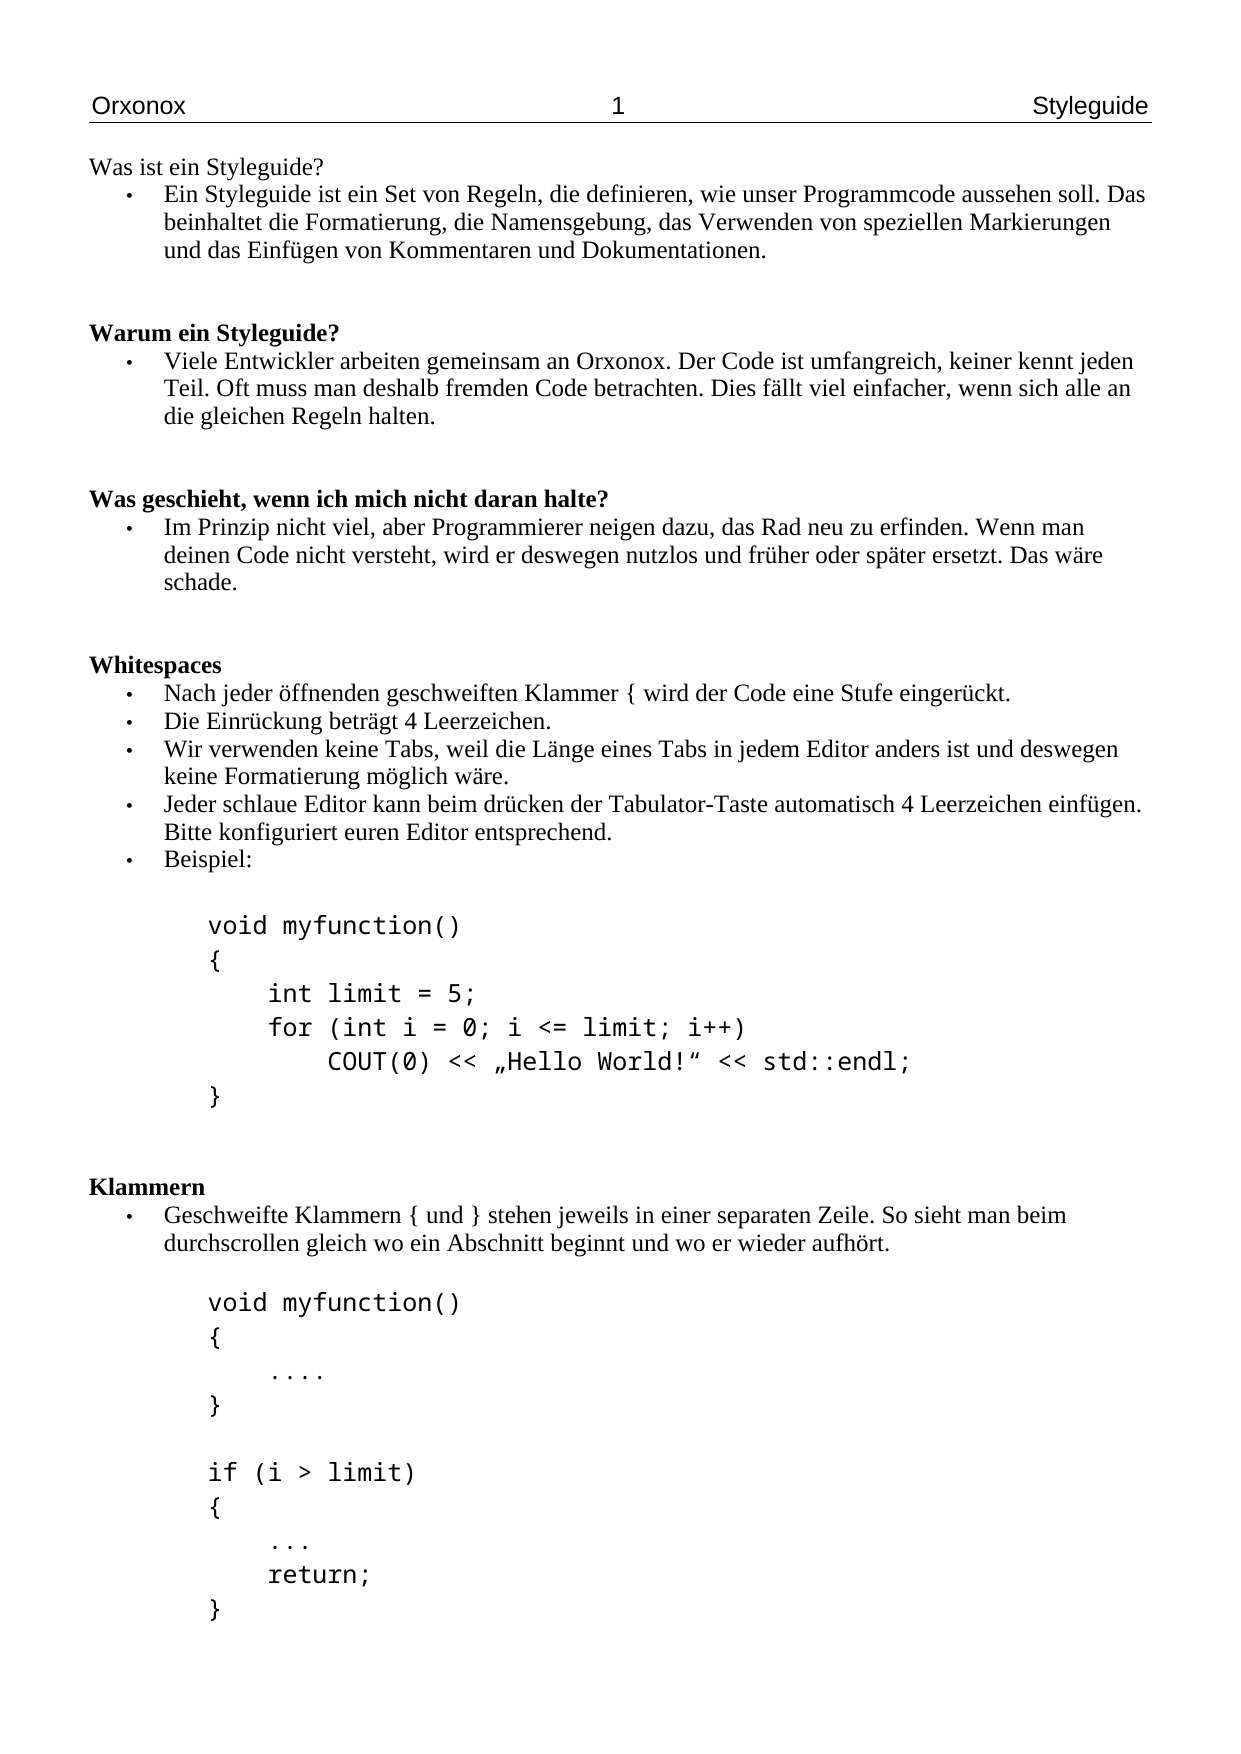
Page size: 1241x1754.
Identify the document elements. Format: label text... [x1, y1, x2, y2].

text void myfunction() [207, 1284, 1152, 1318]
text int limit = 5; [207, 975, 1152, 1009]
text { [207, 941, 1152, 975]
list Geschweifte Klammern { und } stehen jeweils in einer separaten Zeile. So sieht man beim durchscrollen gleich wo ein Abschnitt beginnt und wo er wieder aufhört. [126, 1201, 1152, 1257]
list Wir verwenden keine Tabs, weil die Länge eines Tabs in jedem Editor anders ist und deswegen keine Formatierung möglich wäre. [126, 735, 1152, 790]
text for (int i = 0; i <= limit; i++) [207, 1009, 1152, 1043]
text Was geschieht, wenn ich mich nicht daran halte? [88, 485, 1152, 513]
text Klammern [88, 1173, 1152, 1201]
text { [207, 1318, 1152, 1352]
list Nach jeder öffnenden geschweiften Klammer { wird der Code eine Stufe eingerückt. [126, 679, 1152, 707]
text Whitespaces [88, 652, 1152, 679]
text void myfunction() [207, 907, 1152, 941]
text } [207, 1078, 1152, 1112]
text { [207, 1489, 1152, 1523]
text .... [207, 1352, 1152, 1386]
text if (i > limit) [207, 1454, 1152, 1489]
list Viele Entwickler arbeiten gemeinsam an Orxonox. Der Code ist umfangreich, keiner kennt jeden Teil. Oft muss man deshalb fremden Code betrachten. Dies fällt viel einfacher, wenn sich alle an die gleichen Regeln halten. [126, 347, 1152, 430]
list Die Einrückung beträgt 4 Leerzeichen. [126, 707, 1152, 735]
text ... [207, 1523, 1152, 1557]
list Jeder schlaue Editor kann beim drücken der Tabulator-Taste automatisch 4 Leerzeichen einfügen. Bitte konfiguriert euren Editor entsprechend. [126, 790, 1152, 846]
text } [207, 1386, 1152, 1421]
text Warum ein Styleguide? [88, 319, 1152, 347]
list Beispiel: [126, 846, 1152, 873]
list Ein Styleguide ist ein Set von Regeln, die definieren, wie unser Programmcode aussehen soll. Das beinhaltet die Formatierung, die Namensgebung, das Verwenden von speziellen Markierungen und das Einfügen von Kommentaren und Dokumentationen. [126, 181, 1152, 264]
list Im Prinzip nicht viel, aber Programmierer neigen dazu, das Rad neu zu erfinden. Wenn man deinen Code nicht versteht, wird er deswegen nutzlos und früher oder später ersetzt. Das wäre schade. [126, 513, 1152, 596]
text return; [207, 1557, 1152, 1591]
text } [207, 1591, 1152, 1625]
text COUT(0) << „Hello World!“ << std::endl; [207, 1043, 1152, 1078]
text Was ist ein Styleguide? [88, 153, 1152, 181]
